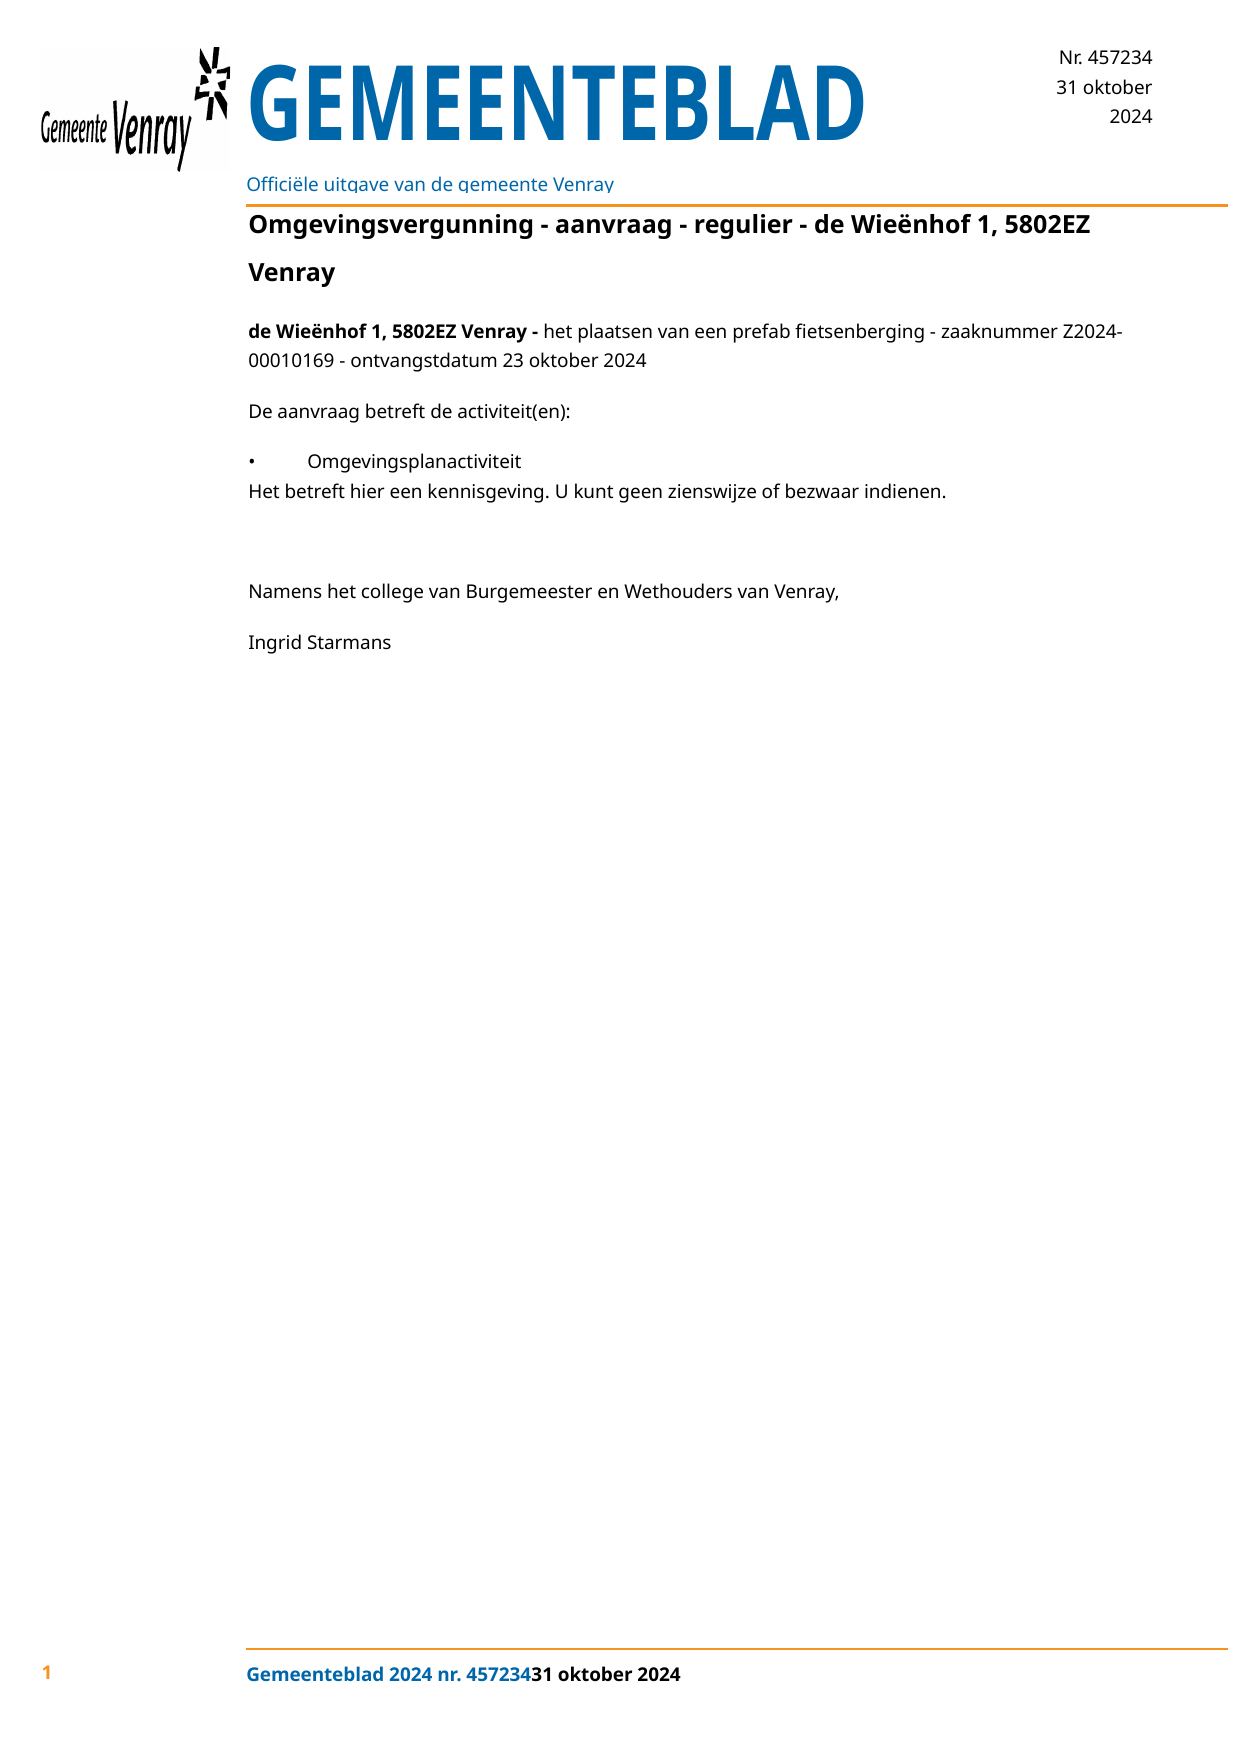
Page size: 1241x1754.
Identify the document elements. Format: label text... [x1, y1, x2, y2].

text Namens het college van Burgemeester en Wethouders van Venray, [248, 579, 1152, 604]
text De aanvraag betreft de activiteit(en): [248, 398, 1152, 424]
text de Wieënhof 1, 5802EZ Venray - het plaatsen van een prefab fietsenberging - zaaknummer Z2024-00010169 - ontvangstdatum 23 oktober 2024 [248, 318, 1152, 373]
picture [41, 47, 231, 172]
text Het betreft hier een kennisgeving. U kunt geen zienswijze of bezwaar indienen. [248, 478, 1152, 504]
text Omgevingsvergunning - aanvraag - regulier - de Wieënhof 1, 5802EZ Venray [248, 207, 1152, 288]
text Ingrid Starmans [248, 629, 1152, 655]
list Omgevingsplanactiviteit [248, 448, 1152, 474]
